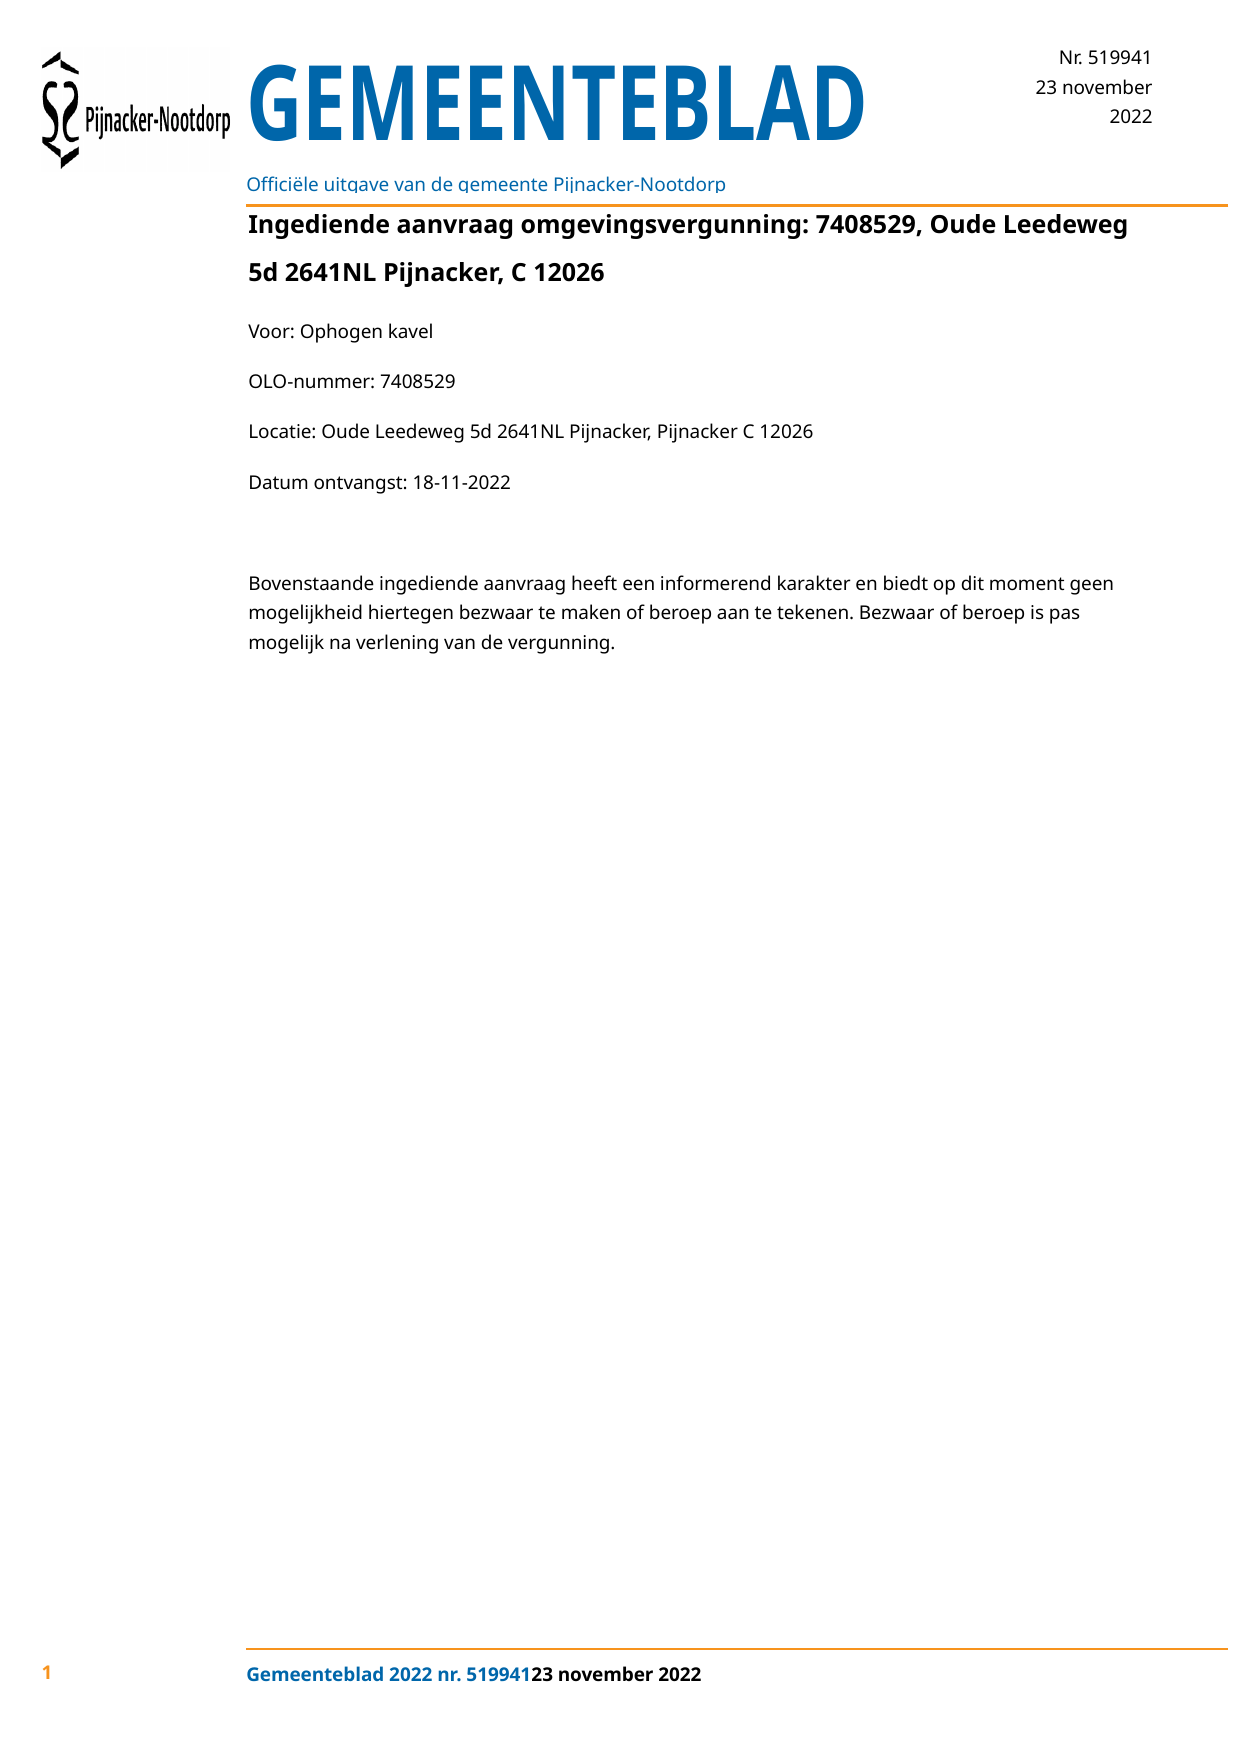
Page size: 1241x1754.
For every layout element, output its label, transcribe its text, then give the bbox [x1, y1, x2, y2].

text Datum ontvangst: 18-11-2022 [248, 469, 1152, 495]
picture [41, 47, 231, 172]
text OLO-nummer: 7408529 [248, 368, 1152, 394]
text Locatie: Oude Leedeweg 5d 2641NL Pijnacker, Pijnacker C 12026 [248, 419, 1152, 444]
text Bovenstaande ingediende aanvraag heeft een informerend karakter en biedt op dit moment geen mogelijkheid hiertegen bezwaar te maken of beroep aan te tekenen. Bezwaar of beroep is pas mogelijk na verlening van de vergunning. [248, 570, 1152, 655]
text Voor: Ophogen kavel [248, 318, 1152, 344]
text Ingediende aanvraag omgevingsvergunning: 7408529, Oude Leedeweg 5d 2641NL Pijnacker, C 12026 [248, 207, 1152, 288]
